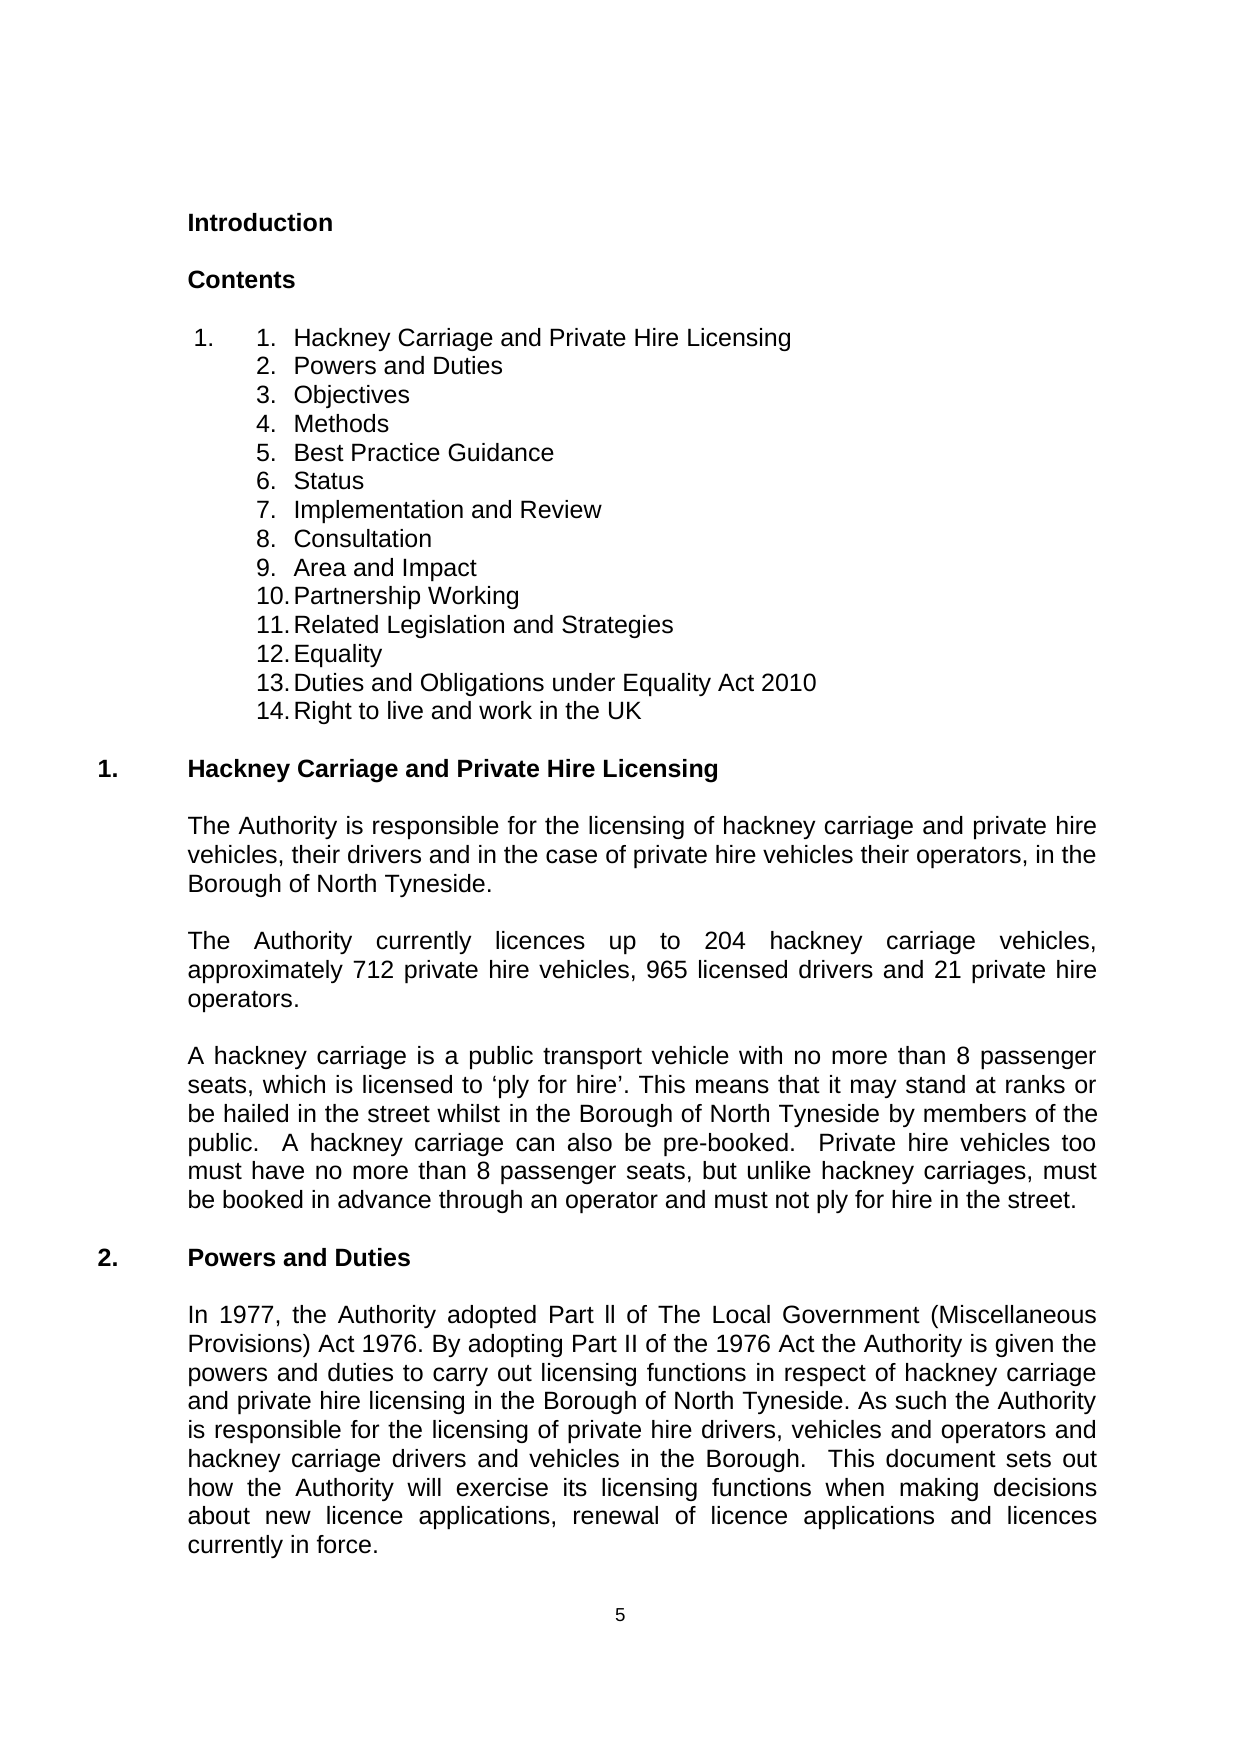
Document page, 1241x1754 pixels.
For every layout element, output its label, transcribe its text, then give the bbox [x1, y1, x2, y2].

table_cell [86, 179, 176, 236]
table_cell [86, 1271, 176, 1300]
table_cell [1110, 1300, 1117, 1587]
table_cell [86, 150, 161, 179]
table_cell The Authority currently licences up to 204 hackney carriage vehicles, approximately 712 private hire vehicles, 965 licensed drivers and 21 private hire operators. [176, 926, 1110, 1012]
table_cell [1110, 409, 1117, 437]
table_cell Implementation and Review [207, 495, 1110, 524]
table_cell Hackney Carriage and Private Hire Licensing [207, 323, 1110, 351]
table_cell [1110, 466, 1117, 495]
table_cell [1110, 898, 1117, 926]
table_cell [176, 294, 1110, 322]
table_cell [86, 351, 176, 380]
table_cell [176, 466, 207, 495]
table_cell [1110, 639, 1117, 696]
table_cell [176, 524, 207, 552]
table_cell A hackney carriage is a public transport vehicle with no more than 8 passenger seats, which is licensed to ‘ply for hire’. This means that it may stand at ranks or be hailed in the street whilst in the Borough of North Tyneside by members of the public. A hackney carriage can also be pre-booked. Private hire vehicles too must have no more than 8 passenger seats, but unlike hackney carriages, must be booked in advance through an operator and must not ply for hire in the street. [176, 1041, 1110, 1214]
table_cell In 1977, the Authority adopted Part ll of The Local Government (Miscellaneous Provisions) Act 1976. By adopting Part II of the 1976 Act the Authority is given the powers and duties to carry out licensing functions in respect of hackney carriage and private hire licensing in the Borough of North Tyneside. As such the Authority is responsible for the licensing of private hire drivers, vehicles and operators and hackney carriage drivers and vehicles in the Borough. This document sets out how the Authority will exercise its licensing functions when making decisions about new licence applications, renewal of licence applications and licences currently in force. [176, 1300, 1110, 1587]
table_cell Partnership Working [207, 581, 1110, 610]
table_cell [86, 639, 176, 696]
table_cell [86, 265, 176, 294]
table_cell [86, 581, 176, 610]
table_cell Consultation [207, 524, 1110, 552]
table_cell [1110, 1214, 1117, 1242]
table_cell [1110, 179, 1117, 236]
table_cell Objectives [207, 380, 1110, 409]
table_cell [1110, 926, 1117, 1012]
table_cell [176, 553, 207, 581]
table_cell [1110, 294, 1117, 322]
table_cell [86, 696, 176, 725]
table_cell [1110, 553, 1117, 581]
table_cell [176, 236, 1110, 265]
table_cell [1110, 524, 1117, 552]
table_cell [86, 323, 176, 351]
table_cell Hackney Carriage and Private Hire Licensing [176, 754, 1110, 782]
table_cell [176, 409, 207, 437]
table_cell [176, 639, 207, 696]
table_cell [86, 1013, 176, 1041]
table_cell [86, 466, 176, 495]
table_cell [1110, 696, 1117, 725]
table_cell [176, 783, 1110, 811]
table_cell [176, 495, 207, 524]
table_cell [86, 553, 176, 581]
table_cell [176, 898, 1110, 926]
table_cell [1110, 150, 1117, 179]
table_cell [1110, 323, 1117, 351]
table_cell [176, 1013, 1110, 1041]
table_cell Right to live and work in the UK [207, 696, 1110, 725]
table_cell [176, 323, 207, 351]
table_cell 1. [86, 754, 176, 782]
table_cell Best Practice Guidance [207, 438, 1110, 466]
table_cell [86, 409, 176, 437]
table_cell [1110, 265, 1117, 294]
table_cell [176, 610, 207, 639]
table_cell [86, 294, 176, 322]
table_cell Area and Impact [207, 553, 1110, 581]
table_cell [176, 438, 207, 466]
table_cell [1110, 811, 1117, 897]
table_cell Powers and Duties [207, 351, 1110, 380]
table_cell [161, 150, 217, 179]
table_cell [1110, 610, 1117, 639]
table_cell [86, 610, 176, 639]
table_cell [86, 1041, 176, 1214]
table_cell Methods [207, 409, 1110, 437]
table_cell [176, 1214, 1110, 1242]
table_cell [86, 438, 176, 466]
table_cell [1110, 1013, 1117, 1041]
table_cell [176, 581, 207, 610]
table_cell Contents [176, 265, 1110, 294]
table_cell [86, 725, 176, 754]
table_cell [86, 380, 176, 409]
table_cell [1110, 351, 1117, 380]
table_cell [86, 495, 176, 524]
table_cell 2. [86, 1243, 176, 1271]
table_cell [1110, 438, 1117, 466]
table_cell Related Legislation and Strategies [207, 610, 1110, 639]
table_cell [1110, 581, 1117, 610]
table_cell [176, 725, 1110, 754]
table_cell [176, 1271, 1110, 1300]
table_cell [1110, 1041, 1117, 1214]
table_cell [176, 380, 207, 409]
table_cell Powers and Duties [176, 1243, 1110, 1271]
table_cell [176, 696, 207, 725]
table_cell [1110, 725, 1117, 754]
table_cell [1110, 1243, 1117, 1271]
table_cell Status [207, 466, 1110, 495]
table_cell [176, 351, 207, 380]
table_cell [1110, 1271, 1117, 1300]
table_cell [1110, 380, 1117, 409]
table_cell [1110, 495, 1117, 524]
table_cell The Authority is responsible for the licensing of hackney carriage and private hire vehicles, their drivers and in the case of private hire vehicles their operators, in the Borough of North Tyneside. [176, 811, 1110, 897]
table_cell [86, 926, 176, 1012]
table_cell [1110, 754, 1117, 782]
table_cell Equality Duties and Obligations under Equality Act 2010 [207, 639, 1110, 696]
table_cell Introduction [176, 179, 1110, 236]
table_cell [1110, 236, 1117, 265]
table_cell [218, 150, 1110, 179]
table_cell [86, 1300, 176, 1587]
table_cell [86, 236, 176, 265]
table_cell [86, 524, 176, 552]
table_cell [86, 898, 176, 926]
table_cell [1110, 783, 1117, 811]
table_cell [86, 783, 176, 811]
table_cell [86, 1214, 176, 1242]
table_cell [86, 811, 176, 897]
